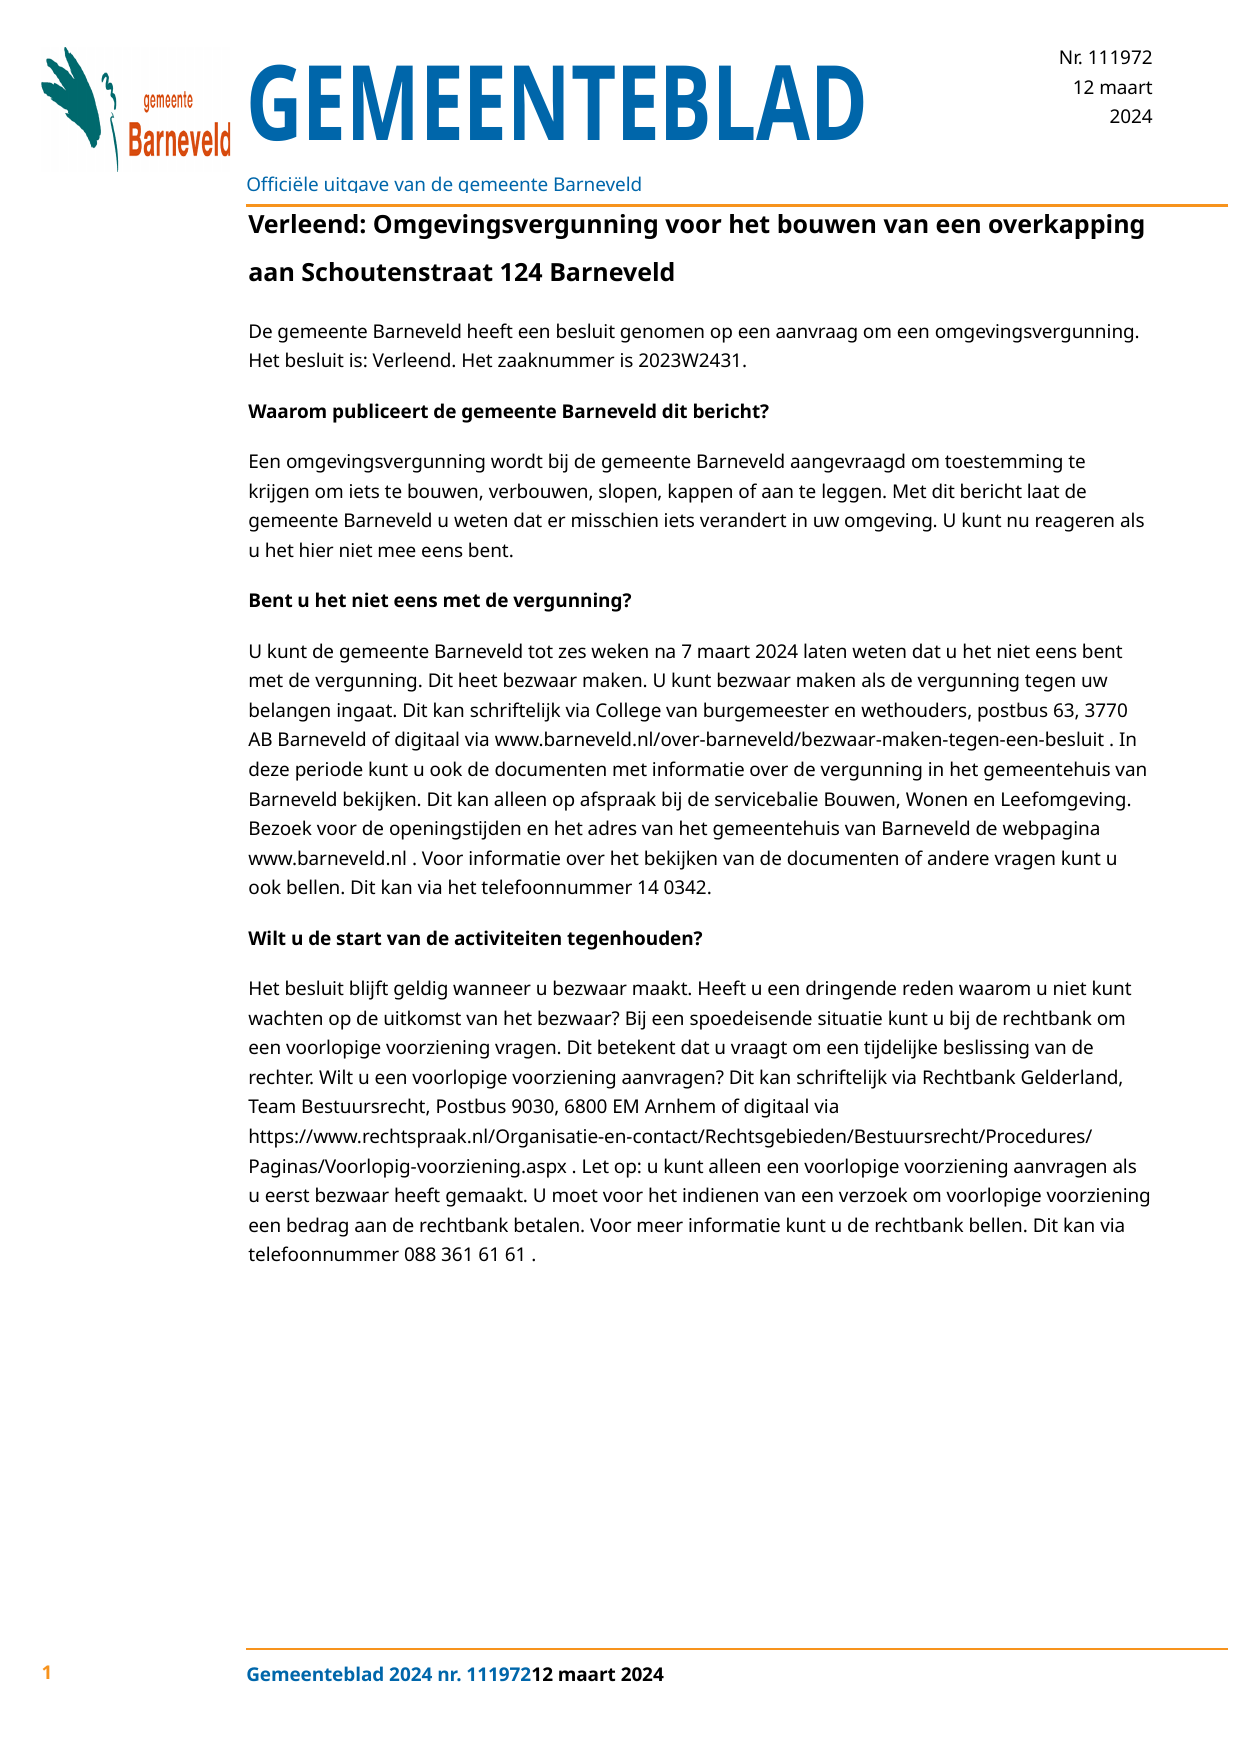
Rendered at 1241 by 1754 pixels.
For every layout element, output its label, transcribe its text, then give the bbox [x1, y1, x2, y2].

text De gemeente Barneveld heeft een besluit genomen op een aanvraag om een omgevingsvergunning. Het besluit is: Verleend. Het zaaknummer is 2023W2431. [248, 318, 1152, 373]
text Wilt u de start van de activiteiten tegenhouden? [248, 925, 1152, 951]
text U kunt de gemeente Barneveld tot zes weken na 7 maart 2024 laten weten dat u het niet eens bent met de vergunning. Dit heet bezwaar maken. U kunt bezwaar maken als de vergunning tegen uw belangen ingaat. Dit kan schriftelijk via College van burgemeester en wethouders, postbus 63, 3770 AB Barneveld of digitaal via www.barneveld.nl/over-barneveld/bezwaar-maken-tegen-een-besluit . In deze periode kunt u ook de documenten met informatie over de vergunning in het gemeentehuis van Barneveld bekijken. Dit kan alleen op afspraak bij de servicebalie Bouwen, Wonen en Leefomgeving. Bezoek voor de openingstijden en het adres van het gemeentehuis van Barneveld de webpagina www.barneveld.nl . Voor informatie over het bekijken van de documenten of andere vragen kunt u ook bellen. Dit kan via het telefoonnummer 14 0342. [248, 638, 1152, 900]
text Een omgevingsvergunning wordt bij de gemeente Barneveld aangevraagd om toestemming te krijgen om iets te bouwen, verbouwen, slopen, kappen of aan te leggen. Met dit bericht laat de gemeente Barneveld u weten dat er misschien iets verandert in uw omgeving. U kunt nu reageren als u het hier niet mee eens bent. [248, 448, 1152, 563]
picture [41, 47, 231, 172]
text Waarom publiceert de gemeente Barneveld dit bericht? [248, 398, 1152, 424]
text Verleend: Omgevingsvergunning voor het bouwen van een overkapping aan Schoutenstraat 124 Barneveld [248, 207, 1152, 288]
text Bent u het niet eens met de vergunning? [248, 587, 1152, 613]
text Het besluit blijft geldig wanneer u bezwaar maakt. Heeft u een dringende reden waarom u niet kunt wachten op de uitkomst van het bezwaar? Bij een spoedeisende situatie kunt u bij de rechtbank om een voorlopige voorziening vragen. Dit betekent dat u vraagt om een tijdelijke beslissing van de rechter. Wilt u een voorlopige voorziening aanvragen? Dit kan schriftelijk via Rechtbank Gelderland, Team Bestuursrecht, Postbus 9030, 6800 EM Arnhem of digitaal via https://www.rechtspraak.nl/Organisatie-en-contact/Rechtsgebieden/Bestuursrecht/Procedures/Paginas/Voorlopig-voorziening.aspx . Let op: u kunt alleen een voorlopige voorziening aanvragen als u eerst bezwaar heeft gemaakt. U moet voor het indienen van een verzoek om voorlopige voorziening een bedrag aan de rechtbank betalen. Voor meer informatie kunt u de rechtbank bellen. Dit kan via telefoonnummer 088 361 61 61 . [248, 975, 1152, 1267]
